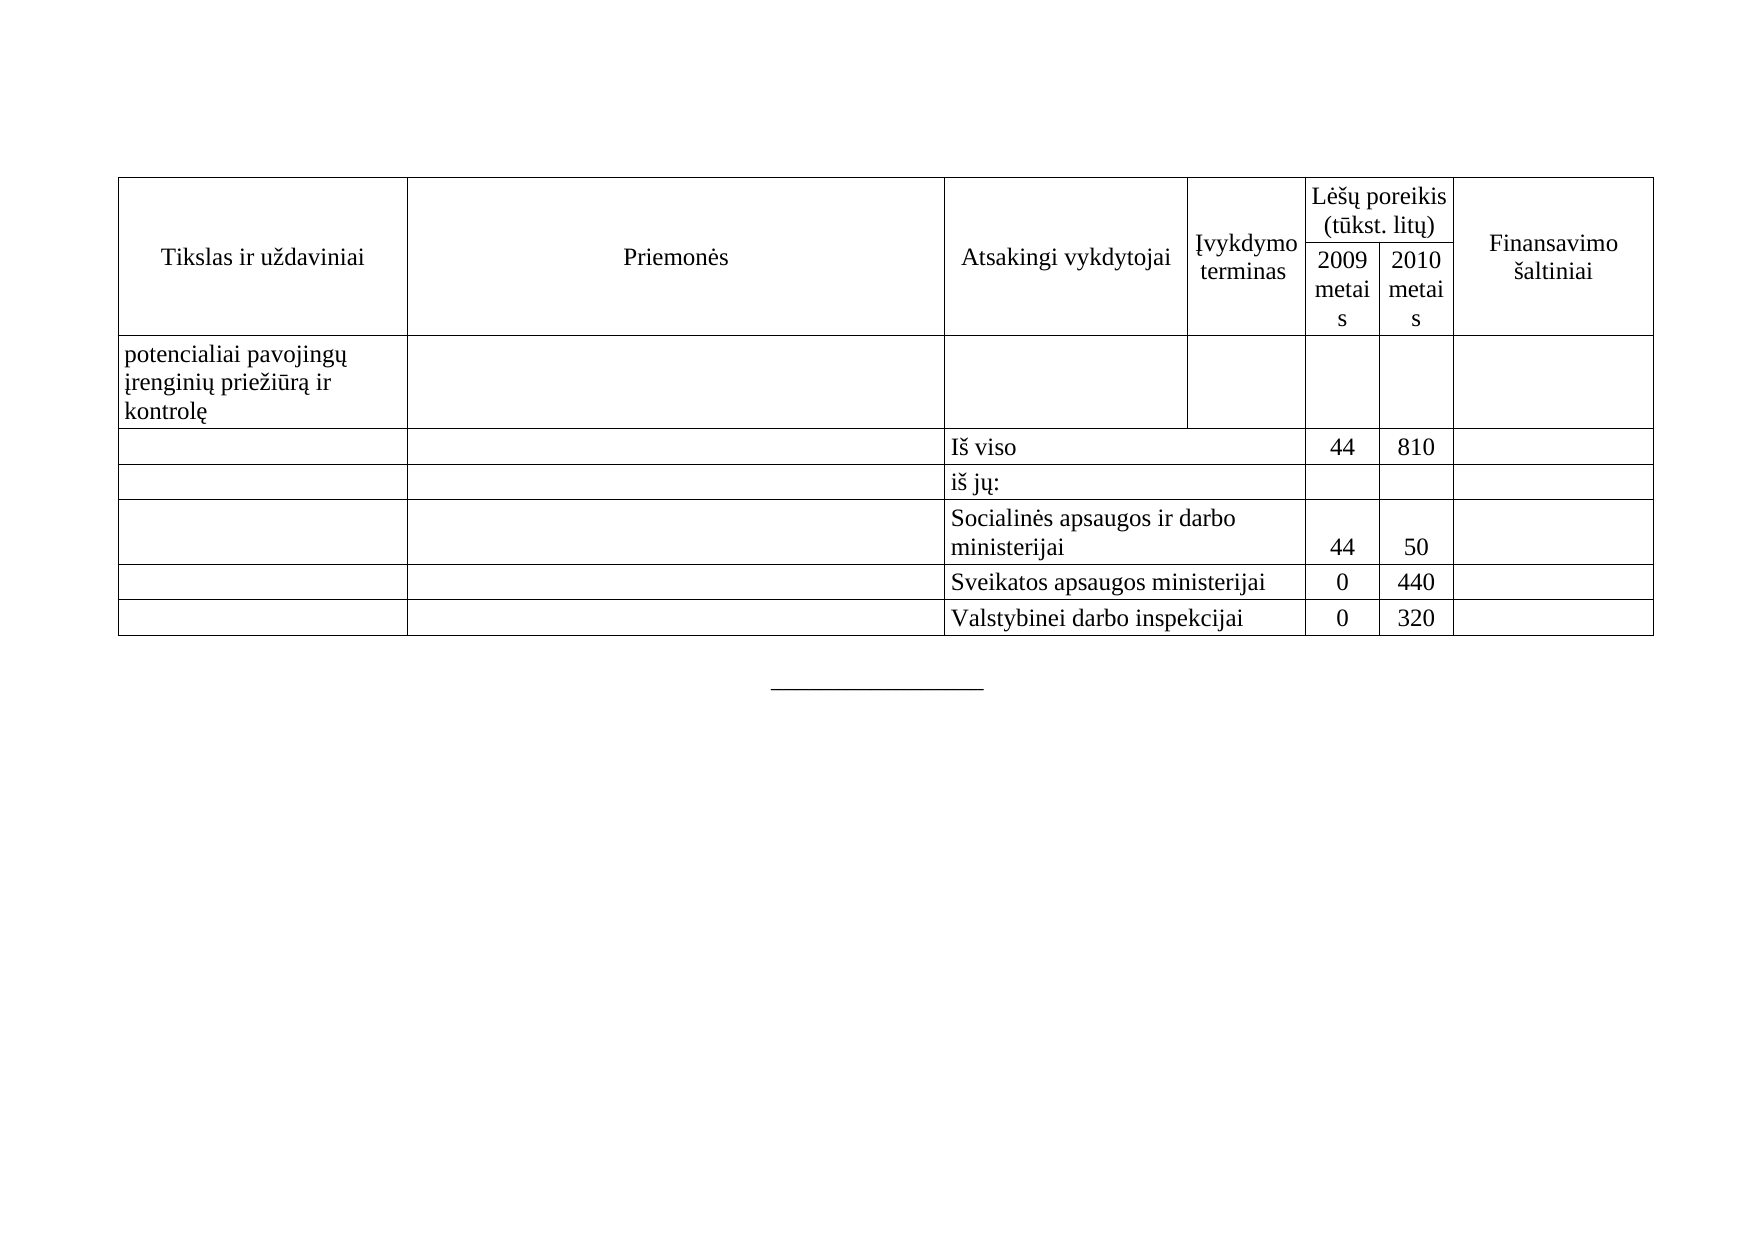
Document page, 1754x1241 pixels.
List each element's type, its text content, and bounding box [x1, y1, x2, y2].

table_header Atsakingi vykdytojai [945, 178, 1187, 335]
table_cell [1306, 336, 1379, 428]
table_cell 0 [1306, 600, 1379, 635]
table_header Lėšų poreikis (tūkst. litų) [1306, 178, 1453, 242]
table_cell [1188, 336, 1305, 428]
table_cell [1380, 465, 1453, 499]
table_cell 44 [1306, 500, 1379, 563]
table_cell [408, 600, 944, 635]
text _________________ [118, 664, 1636, 693]
table_cell 440 [1380, 565, 1453, 599]
table_cell 320 [1380, 600, 1453, 635]
table_header Finansavimo šaltiniai [1454, 178, 1653, 335]
table_cell [119, 500, 407, 563]
table_cell potencialiai pavojingų įrenginių priežiūrą ir kontrolę [119, 336, 407, 428]
table_cell [945, 336, 1187, 428]
table_cell 2009 metais [1306, 243, 1379, 335]
table_cell [119, 600, 407, 635]
table_cell Sveikatos apsaugos ministerijai [945, 565, 1305, 599]
table_cell 50 [1380, 500, 1453, 563]
table_cell [1454, 429, 1653, 463]
table_cell [408, 565, 944, 599]
table_cell 44 [1306, 429, 1379, 463]
table_cell [1454, 465, 1653, 499]
table_cell Valstybinei darbo inspekcijai [945, 600, 1305, 635]
table_header Tikslas ir uždaviniai [119, 178, 407, 335]
table_cell 810 [1380, 429, 1453, 463]
table_header Priemonės [408, 178, 944, 335]
table_cell [119, 465, 407, 499]
table_cell [119, 565, 407, 599]
table_cell Socialinės apsaugos ir darbo ministerijai [945, 500, 1305, 563]
table_cell [1306, 465, 1379, 499]
table_cell [1454, 565, 1653, 599]
table_cell [408, 500, 944, 563]
table_cell [1454, 336, 1653, 428]
table_cell [119, 429, 407, 463]
table_cell [1454, 600, 1653, 635]
table_cell iš jų: [945, 465, 1305, 499]
table_cell [1380, 336, 1453, 428]
table_cell Iš viso [945, 429, 1305, 463]
table_cell 2010 metais [1380, 243, 1453, 335]
table_cell [408, 465, 944, 499]
table_cell [1454, 500, 1653, 563]
table_cell 0 [1306, 565, 1379, 599]
table_header Įvykdymo terminas [1188, 178, 1305, 335]
table_cell [408, 336, 944, 428]
table_cell [408, 429, 944, 463]
